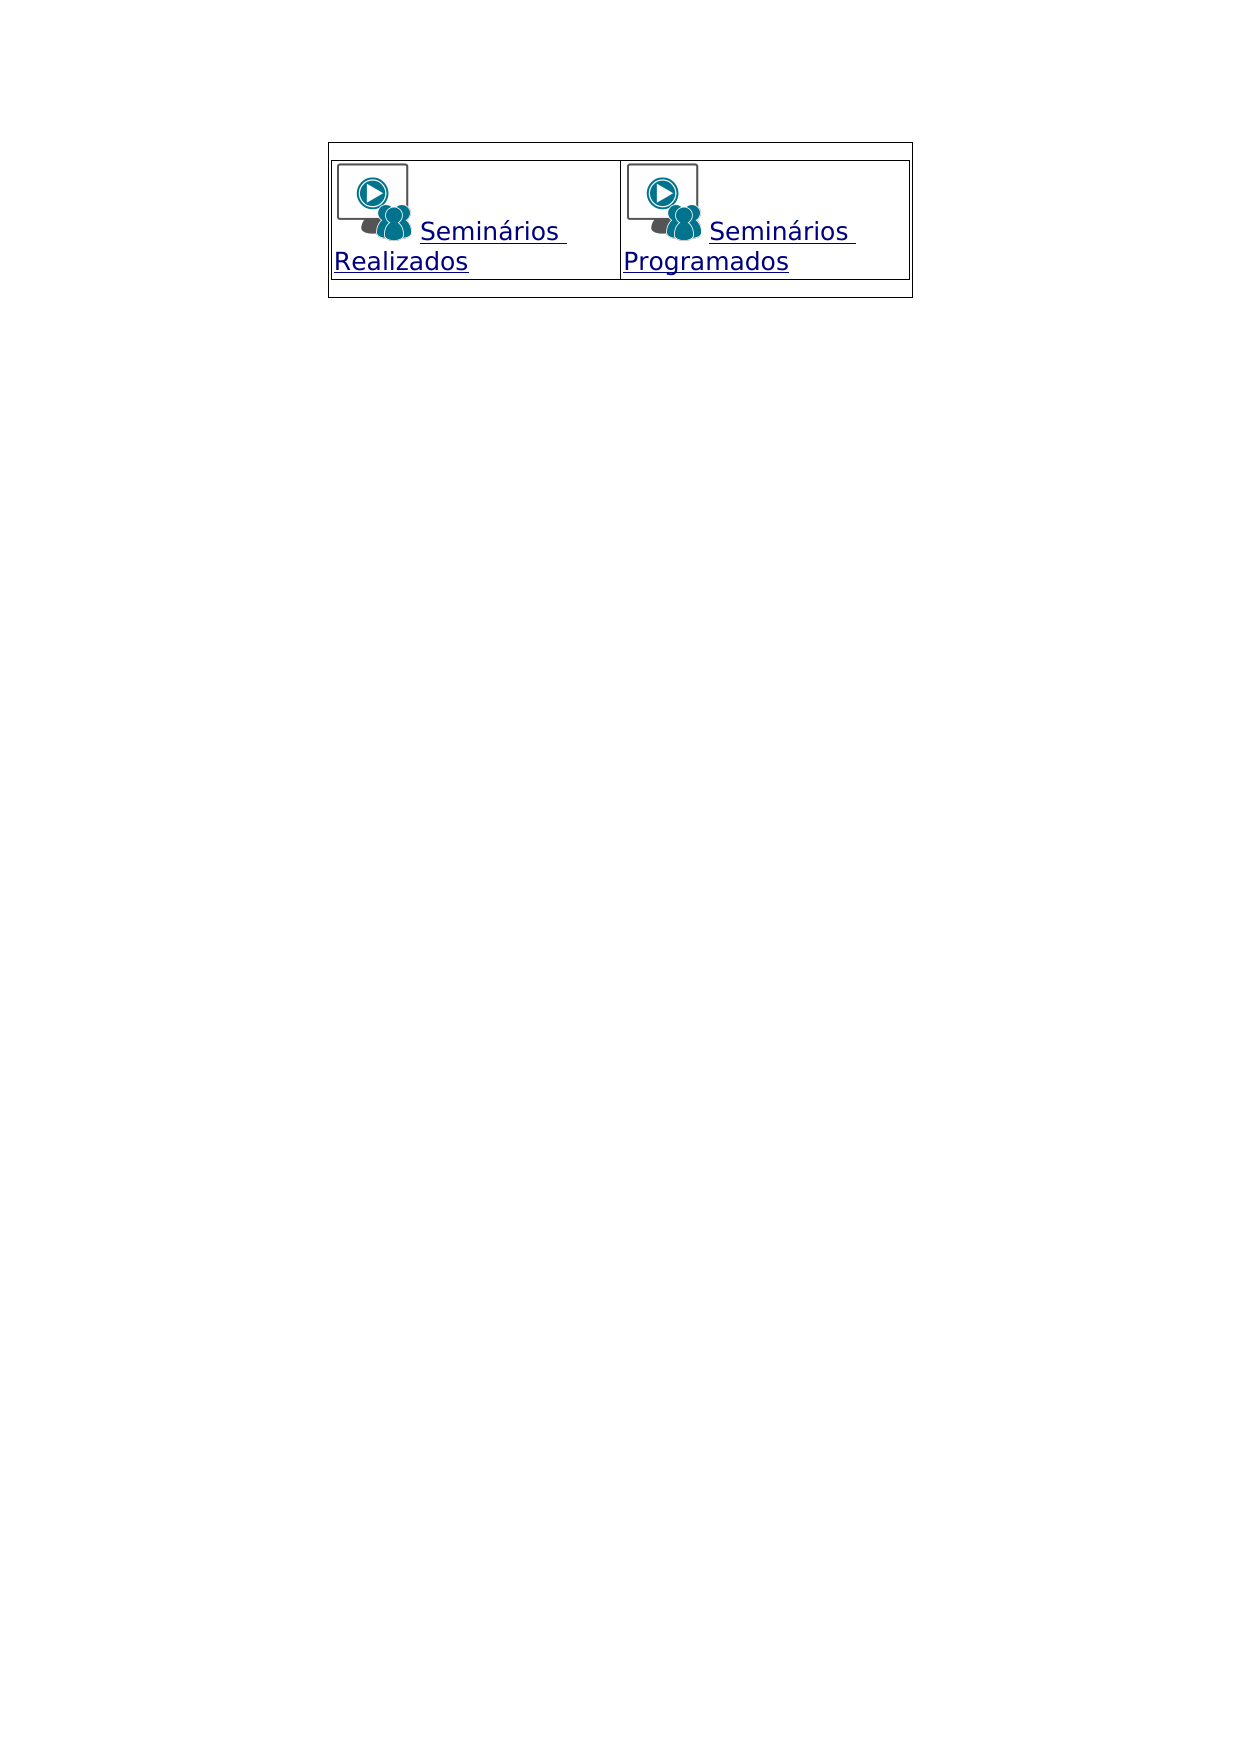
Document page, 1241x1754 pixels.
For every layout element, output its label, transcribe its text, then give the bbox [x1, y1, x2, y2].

table_header Seminários Realizados [332, 161, 620, 279]
table_header [329, 143, 912, 297]
picture [623, 162, 702, 241]
picture [333, 162, 412, 241]
table_header Seminários Programados [621, 161, 909, 279]
